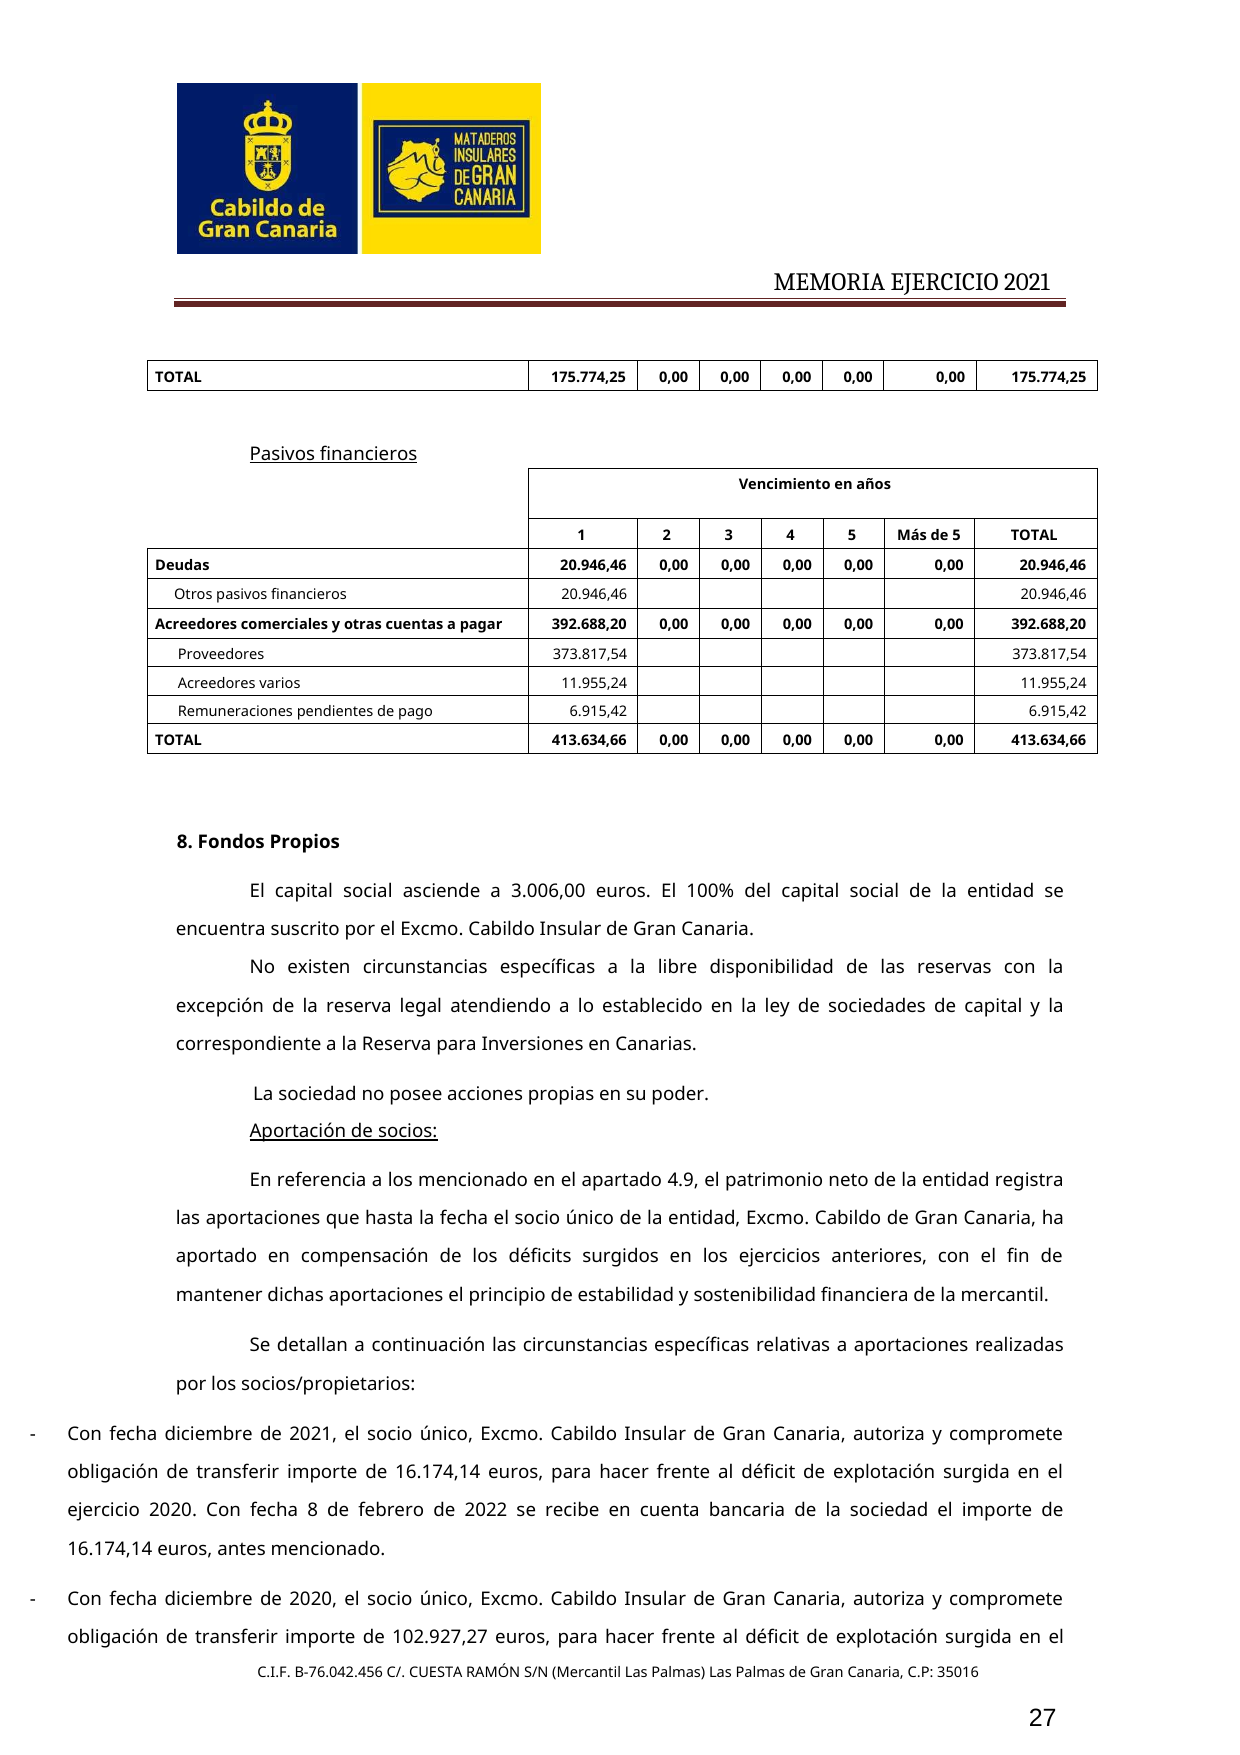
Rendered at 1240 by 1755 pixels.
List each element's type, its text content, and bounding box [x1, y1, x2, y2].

table_cell [885, 696, 974, 723]
table_header Vencimiento en año [700, 469, 884, 518]
table_cell 0,00 [762, 609, 823, 637]
list Con fecha diciembre de 2020, el socio único, Excmo. Cabildo Insular de Gran Canaria, autoriza y compromete obligación de transferir importe de 102.927,27 euros, para hacer frente al déficit de explotación surgida en el [29, 1586, 1064, 1649]
table_cell 2 [638, 519, 699, 548]
table_cell 0,00 [700, 724, 761, 753]
table_header s [884, 469, 975, 518]
table_cell 175.774,25 [977, 361, 1097, 390]
table_cell [885, 639, 974, 666]
table_cell [885, 667, 974, 694]
table_cell [638, 696, 699, 723]
table_cell 0,00 [885, 549, 974, 578]
table_cell [638, 639, 699, 666]
table_header [975, 469, 1097, 518]
table_cell [700, 639, 761, 666]
table_cell 0,00 [700, 549, 761, 578]
text Se detallan a continuación las circunstancias específicas relativas a aportaciones realizadas por los socios/propietarios: [176, 1332, 1064, 1395]
table_cell 0,00 [884, 361, 976, 390]
table_cell 175.774,25 [529, 361, 637, 390]
table_cell 3 [700, 519, 761, 548]
table_header [529, 469, 638, 518]
table_cell [700, 667, 761, 694]
table_cell 373.817,54 [529, 639, 637, 666]
text Aportación de socios: [249, 1117, 1107, 1143]
table_cell 0,00 [700, 361, 760, 390]
table_cell [885, 579, 974, 607]
table_cell Acreedores comerciales y otras cuentas a pagar [148, 609, 528, 637]
subtitle 8. Fondos Propios [177, 828, 1100, 853]
table_cell 0,00 [762, 549, 823, 578]
table_cell 373.817,54 [975, 639, 1097, 666]
table_cell Más de 5 [885, 519, 974, 548]
table_cell 6.915,42 [529, 696, 637, 723]
table_cell 11.955,24 [975, 667, 1097, 694]
table_cell [824, 696, 884, 723]
table_cell 0,00 [885, 609, 974, 637]
table_cell Acreedores varios [148, 667, 528, 694]
table_cell TOTAL [148, 361, 528, 390]
table_cell 11.955,24 [529, 667, 637, 694]
table_cell 413.634,66 [975, 724, 1097, 753]
table_cell [638, 579, 699, 607]
table_cell [824, 639, 884, 666]
table_cell 0,00 [824, 609, 884, 637]
table_cell 20.946,46 [529, 549, 637, 578]
table_cell 0,00 [824, 724, 884, 753]
table_cell 5 [824, 519, 884, 548]
table_cell [700, 696, 761, 723]
table_cell 0,00 [638, 609, 699, 637]
table_cell 0,00 [885, 724, 974, 753]
table_cell Deudas [148, 549, 528, 578]
table_cell 1 [529, 519, 637, 548]
table_cell 0,00 [700, 609, 761, 637]
table_cell [762, 639, 823, 666]
table_cell 392.688,20 [975, 609, 1097, 637]
table_header [638, 469, 699, 518]
table_cell Proveedores [148, 639, 528, 666]
table_cell 0,00 [638, 549, 699, 578]
table_cell [762, 579, 823, 607]
table_cell 0,00 [761, 361, 822, 390]
table_cell TOTAL [975, 519, 1097, 548]
table_cell [638, 667, 699, 694]
table_cell 392.688,20 [529, 609, 637, 637]
table_cell 6.915,42 [975, 696, 1097, 723]
table_cell 0,00 [823, 361, 883, 390]
table_cell [762, 667, 823, 694]
table_cell [824, 667, 884, 694]
table_cell 0,00 [824, 549, 884, 578]
table_cell 20.946,46 [975, 579, 1097, 607]
table_cell 0,00 [638, 724, 699, 753]
text La sociedad no posee acciones propias en su poder. [248, 1081, 1064, 1106]
table_cell 20.946,46 [975, 549, 1097, 578]
table_cell 4 [762, 519, 823, 548]
table_cell [700, 579, 761, 607]
text No existen circunstancias específicas a la libre disponibilidad de las reservas con la excepción de la reserva legal atendiendo a lo establecido en la ley de sociedades de capital y la correspondiente a la Reserva para Inversiones en Canarias. [176, 954, 1064, 1056]
table_cell [762, 696, 823, 723]
table_header [148, 468, 528, 548]
table_cell Otros pasivos financieros [148, 579, 528, 607]
list Con fecha diciembre de 2021, el socio único, Excmo. Cabildo Insular de Gran Canaria, autoriza y compromete obligación de transferir importe de 16.174,14 euros, para hacer frente al déficit de explotación surgida en el ejercicio 2020. Con fecha 8 de febrero de 2022 se recibe en cuenta bancaria de la sociedad el importe de 16.174,14 euros, antes mencionado. [29, 1420, 1064, 1561]
table_cell 20.946,46 [529, 579, 637, 607]
text En referencia a los mencionado en el apartado 4.9, el patrimonio neto de la entidad registra las aportaciones que hasta la fecha el socio único de la entidad, Excmo. Cabildo de Gran Canaria, ha aportado en compensación de los déficits surgidos en los ejercicios anteriores, con el fin de mantener dichas aportaciones el principio de estabilidad y sostenibilidad financiera de la mercantil. [176, 1166, 1064, 1307]
table_cell [824, 579, 884, 607]
text Pasivos financieros [249, 440, 1107, 466]
table_cell 413.634,66 [529, 724, 637, 753]
table_cell 0,00 [762, 724, 823, 753]
text El capital social asciende a 3.006,00 euros. El 100% del capital social de la entidad se encuentra suscrito por el Excmo. Cabildo Insular de Gran Canaria. [176, 877, 1064, 941]
table_cell Remuneraciones pendientes de pago [148, 696, 528, 723]
table_cell TOTAL [148, 724, 528, 753]
table_cell 0,00 [638, 361, 699, 390]
